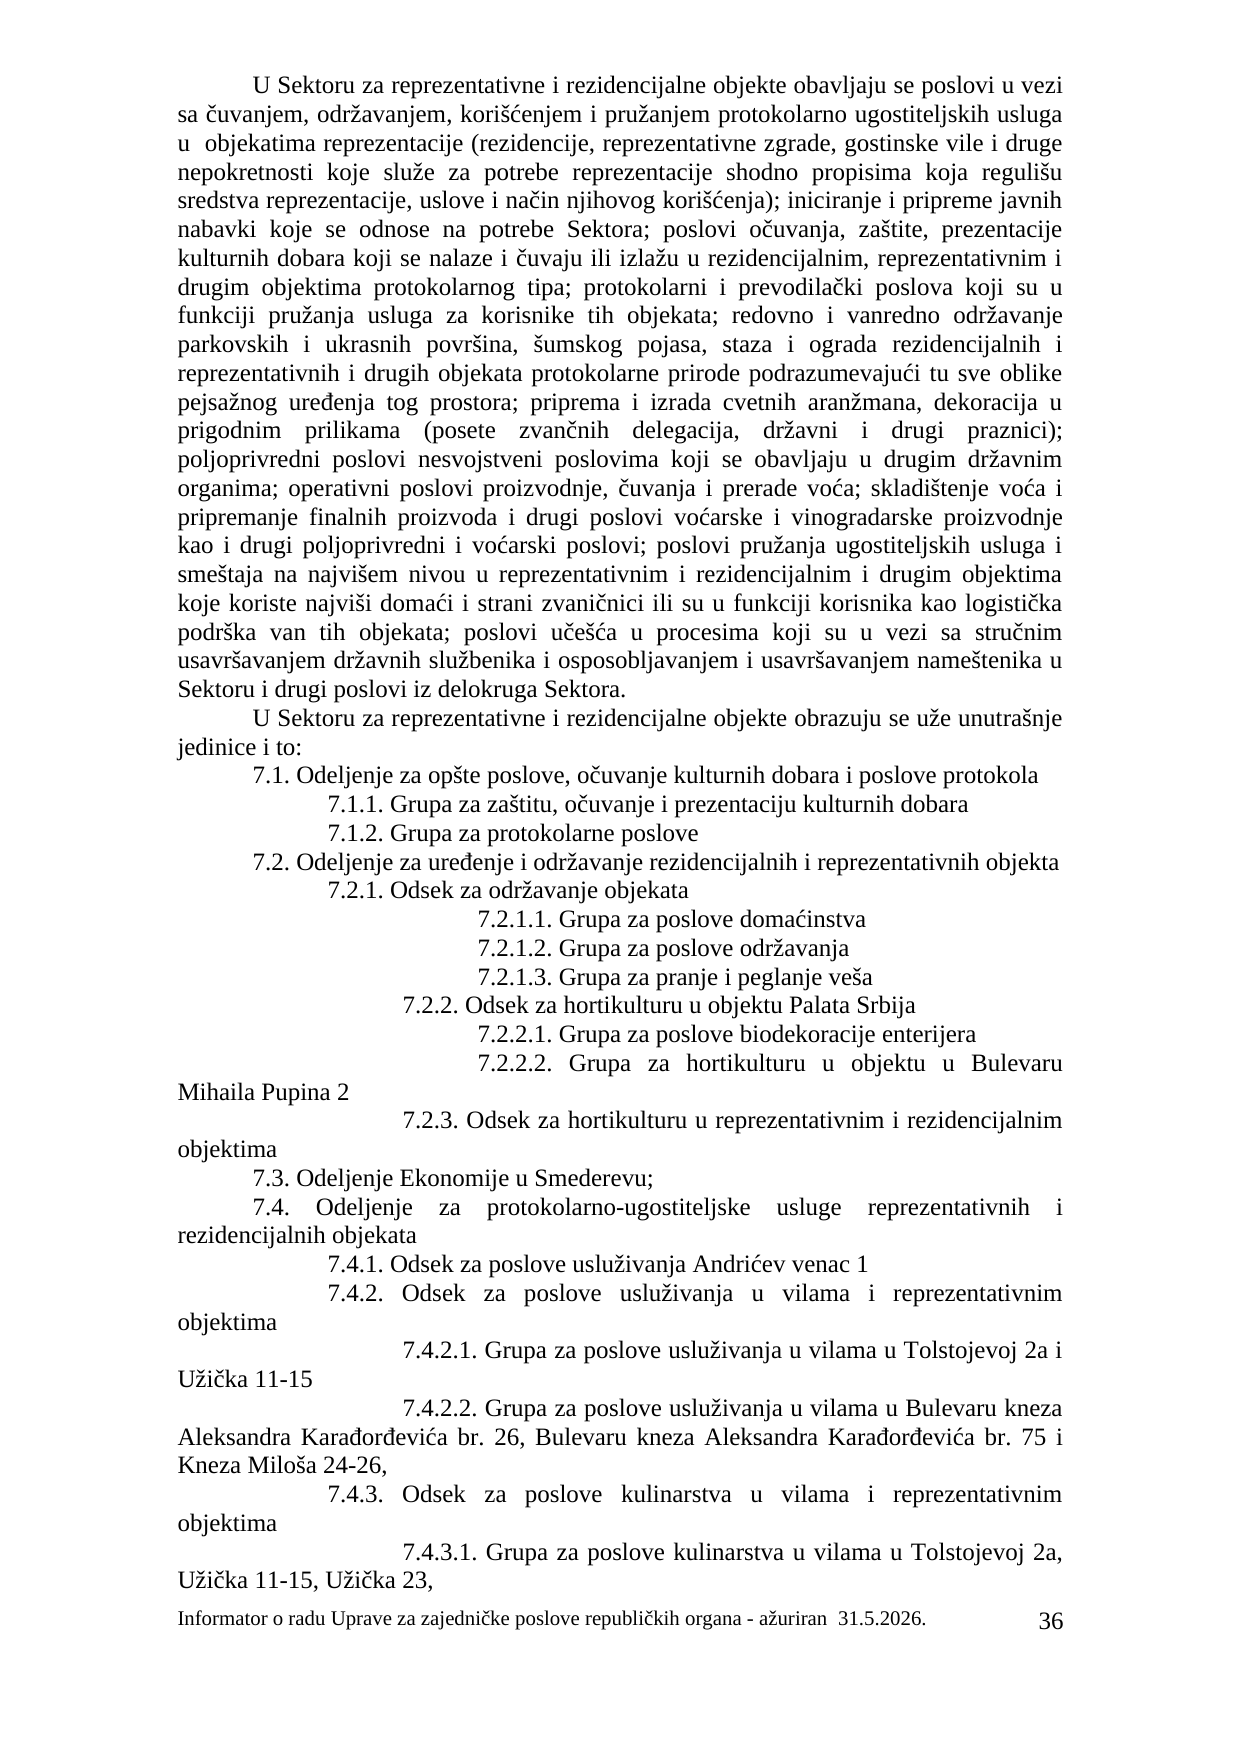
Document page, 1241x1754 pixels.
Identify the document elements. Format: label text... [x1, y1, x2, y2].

subtitle 7.4.2. Odsek za poslove usluživanja u vilama i reprezentativnim objektima [177, 1278, 1063, 1335]
subtitle 7.4.3.1. Grupa za poslove kulinarstva u vilama u Tolstojevoj 2a, Užička 11-15, Užička 23, [177, 1537, 1063, 1594]
subtitle U Sektoru za reprezentativne i rezidencijalne objekte obavljaju se poslovi u vezi sa čuvanjem, održavanjem, korišćenjem i pružanjem protokolarno ugostiteljskih usluga u objekatima reprezentacije (rezidencije, reprezentativne zgrade, gostinske vile i druge nepokretnosti koje služe za potrebe reprezentacije shodno propisima koja regulišu sredstva reprezentacije, uslove i način njihovog korišćenja); iniciranje i pripreme javnih nabavki koje se odnose na potrebe Sektora; poslovi očuvanja, zaštite, prezentacije kulturnih dobara koji se nalaze i čuvaju ili izlažu u rezidencijalnim, reprezentativnim i drugim objektima protokolarnog tipa; protokolarni i prevodilački poslova koji su u funkciji pružanja usluga za korisnike tih objekata; redovno i vanredno održavanje parkovskih i ukrasnih površina, šumskog pojasa, staza i ograda rezidencijalnih i reprezentativnih i drugih objekata protokolarne prirode podrazumevajući tu sve oblike pejsažnog uređenja tog prostora; priprema i izrada cvetnih aranžmana, dekoracija u prigodnim prilikama (posete zvančnih delegacija, državni i drugi praznici); poljoprivredni poslovi nesvojstveni poslovima koji se obavljaju u drugim državnim organima; operativni poslovi proizvodnje, čuvanja i prerade voća; skladištenje voća i pripremanje finalnih proizvoda i drugi poslovi voćarske i vinogradarske proizvodnje kao i drugi poljoprivredni i voćarski poslovi; poslovi pružanja ugostiteljskih usluga i smeštaja na najvišem nivou u reprezentativnim i rezidencijalnim i drugim objektima koje koriste najviši domaći i strani zvaničnici ili su u funkciji korisnika kao logistička podrška van tih objekata; poslovi učešća u procesima koji su u vezi sa stručnim usavršavanjem državnih službenika i osposobljavanjem i usavršavanjem nameštenika u Sektoru i drugi poslovi iz delokruga Sektora. [177, 70, 1063, 703]
subtitle 7.1.2. Grupa za protokolarne poslove [177, 818, 1063, 847]
subtitle U Sektoru za reprezentativne i rezidencijalne objekte obrazuju se uže unutrašnje jedinice i to: [177, 703, 1063, 760]
subtitle 7.2.2. Odsek za hortikulturu u objektu Palata Srbija [177, 990, 1063, 1019]
subtitle 7.2.2.1. Grupa za poslove biodekoracije enterijera [177, 1019, 1063, 1048]
subtitle 7.4.1. Odsek za poslove usluživanja Andrićev venac 1 [177, 1249, 1063, 1278]
subtitle 7.2.2.2. Grupa za hortikulturu u objektu u Bulevaru Mihaila Pupina 2 [177, 1048, 1063, 1105]
subtitle 7.1.1. Grupa za zaštitu, očuvanje i prezentaciju kulturnih dobara [177, 789, 1063, 818]
subtitle 7.2.1.2. Grupa za poslove održavanja [177, 933, 1063, 962]
subtitle 7.2.1. Odsek za održavanje objekata [177, 875, 1063, 904]
subtitle 7.2.1.1. Grupa za poslove domaćinstva [177, 904, 1063, 933]
subtitle 7.4.2.2. Grupa za poslove usluživanja u vilama u Bulevaru kneza Aleksandra Karađorđevića br. 26, Bulevaru kneza Aleksandra Karađorđevića br. 75 i Kneza Miloša 24-26, [177, 1393, 1063, 1479]
subtitle 7.3. Odeljenje Ekonomije u Smederevu; [177, 1163, 1063, 1192]
subtitle 7.2. Odeljenje za uređenje i održavanje rezidencijalnih i reprezentativnih objekta [177, 847, 1063, 875]
subtitle 7.4.3. Odsek za poslove kulinarstva u vilama i reprezentativnim objektima [177, 1479, 1063, 1537]
subtitle 7.2.3. Odsek za hortikulturu u reprezentativnim i rezidencijalnim objektima [177, 1105, 1063, 1163]
subtitle 7.2.1.3. Grupa za pranje i peglanje veša [177, 962, 1063, 990]
subtitle 7.4.2.1. Grupa za poslove usluživanja u vilama u Tolstojevoj 2a i Užička 11-15 [177, 1335, 1063, 1393]
subtitle 7.4. Odeljenje za protokolarno-ugostiteljske usluge reprezentativnih i rezidencijalnih objekata [177, 1192, 1063, 1249]
subtitle 7.1. Odeljenje za opšte poslove, očuvanje kulturnih dobara i poslove protokola [177, 760, 1063, 789]
